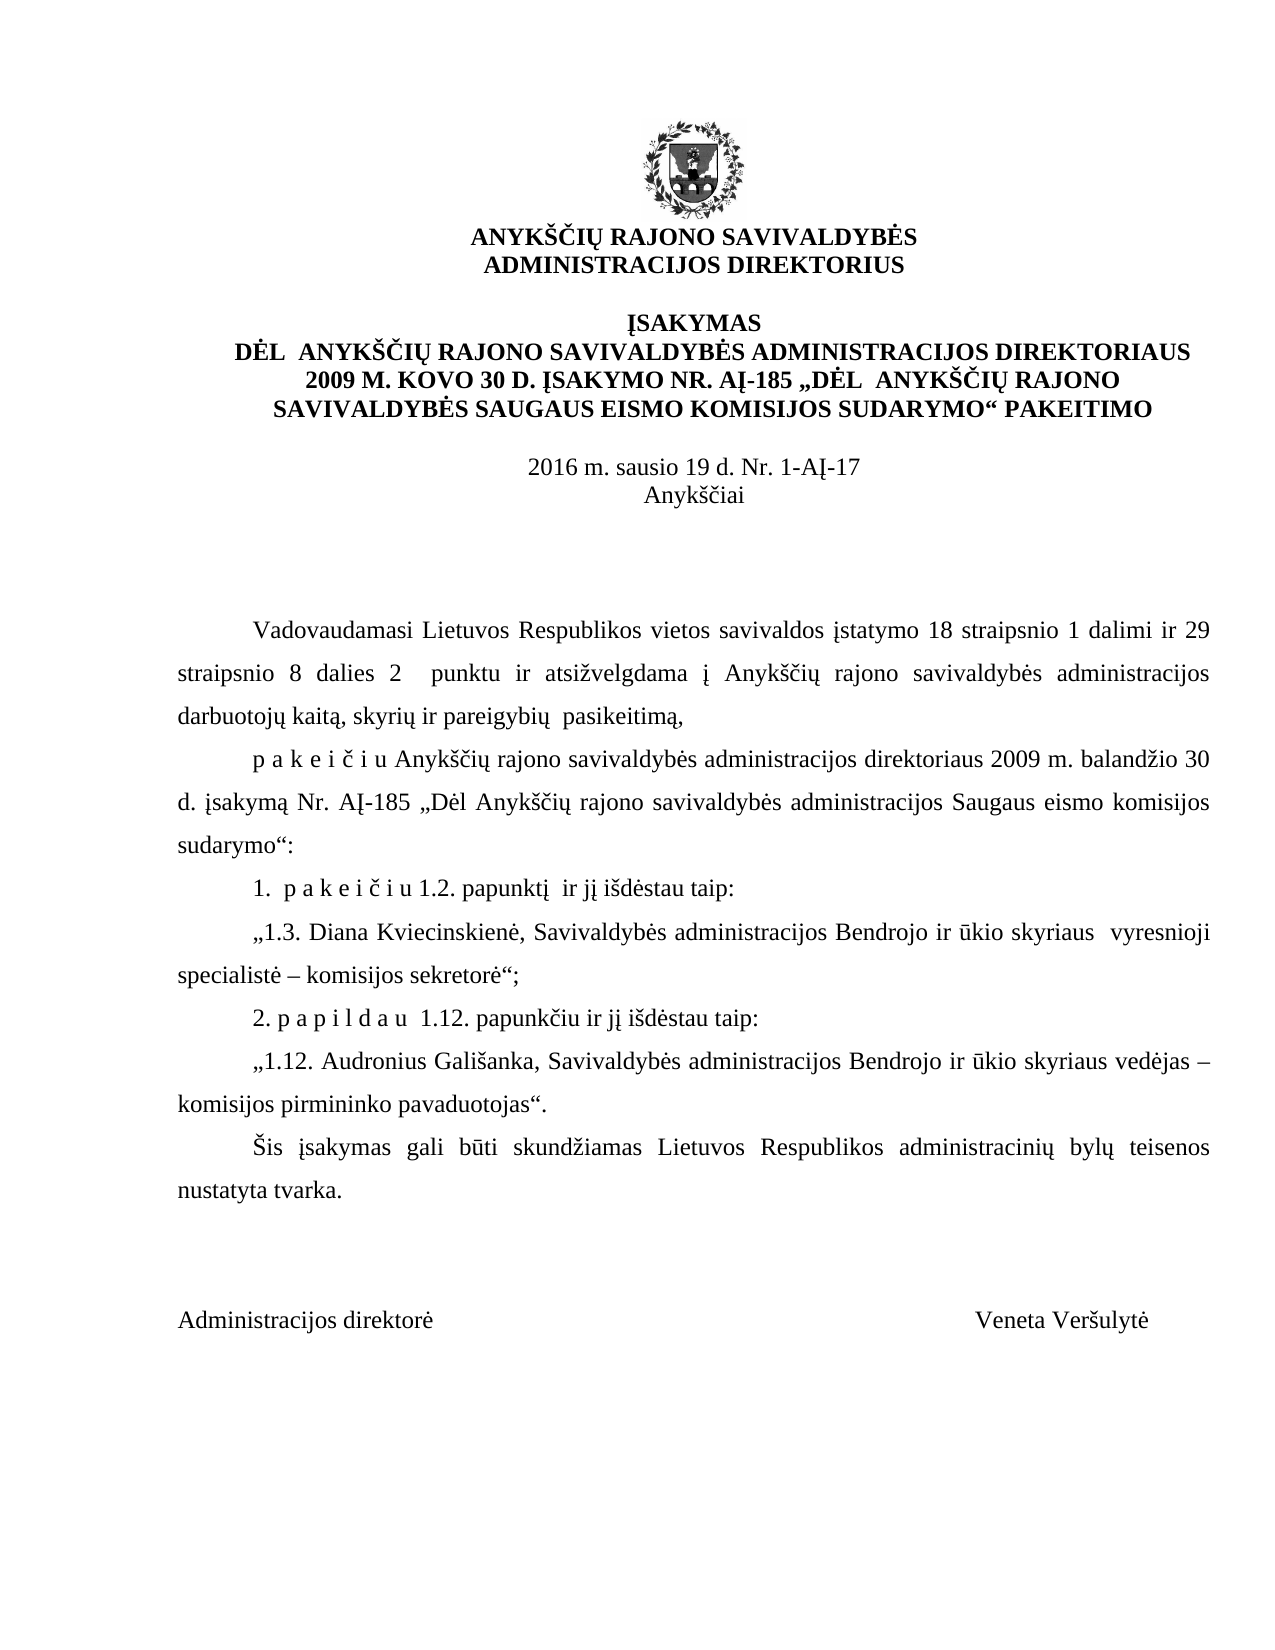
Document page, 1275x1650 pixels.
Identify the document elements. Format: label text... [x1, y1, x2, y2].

text 2. p a p i l d a u 1.12. papunkčiu ir jį išdėstau taip: [177, 1003, 1211, 1032]
text „1.3. Diana Kviecinskienė, Savivaldybės administracijos Bendrojo ir ūkio skyriaus vyresnioji specialistė – komisijos sekretorė“; [177, 917, 1211, 988]
text Šis įsakymas gali būti skundžiamas Lietuvos Respublikos administracinių bylų teisenos nustatyta tvarka. [177, 1132, 1211, 1204]
text ANYKŠČIŲ RAJONO SAVIVALDYBĖS [177, 222, 1211, 251]
text 1. p a k e i č i u 1.2. papunktį ir jį išdėstau taip: [177, 873, 1211, 902]
text Administracijos direktorė Veneta Veršulytė [177, 1305, 1211, 1333]
text „1.12. Audronius Gališanka, Savivaldybės administracijos Bendrojo ir ūkio skyriaus vedėjas – komisijos pirmininko pavaduotojas“. [177, 1046, 1211, 1118]
text 2016 m. sausio 19 d. Nr. 1-AĮ-17 [177, 452, 1211, 481]
text p a k e i č i u Anykščių rajono savivaldybės administracijos direktoriaus 2009 m. balandžio 30 d. įsakymą Nr. AĮ-185 „Dėl Anykščių rajono savivaldybės administracijos Saugaus eismo komisijos sudarymo“: [177, 744, 1211, 859]
text Anykščiai [177, 481, 1211, 509]
text DĖL ANYKŠČIŲ RAJONO SAVIVALDYBĖS ADMINISTRACIJOS DIREKTORIAUS 2009 M. KOVO 30 D. ĮSAKYMO NR. AĮ-185 „Dėl ANYKŠČIŲ RAJONO SAVIVALDYBĖS SAUGAUS EISMO KOMISIJOS SUDARYMO“ PAKEITIMO [215, 337, 1211, 423]
text ĮSAKYMAS [177, 308, 1211, 337]
text ADMINISTRACIJOS DIREKTORIUS [177, 251, 1211, 279]
text Vadovaudamasi Lietuvos Respublikos vietos savivaldos įstatymo 18 straipsnio 1 dalimi ir 29 straipsnio 8 dalies 2 punktu ir atsižvelgdama į Anykščių rajono savivaldybės administracijos darbuotojų kaitą, skyrių ir pareigybių pasikeitimą, [177, 615, 1211, 730]
